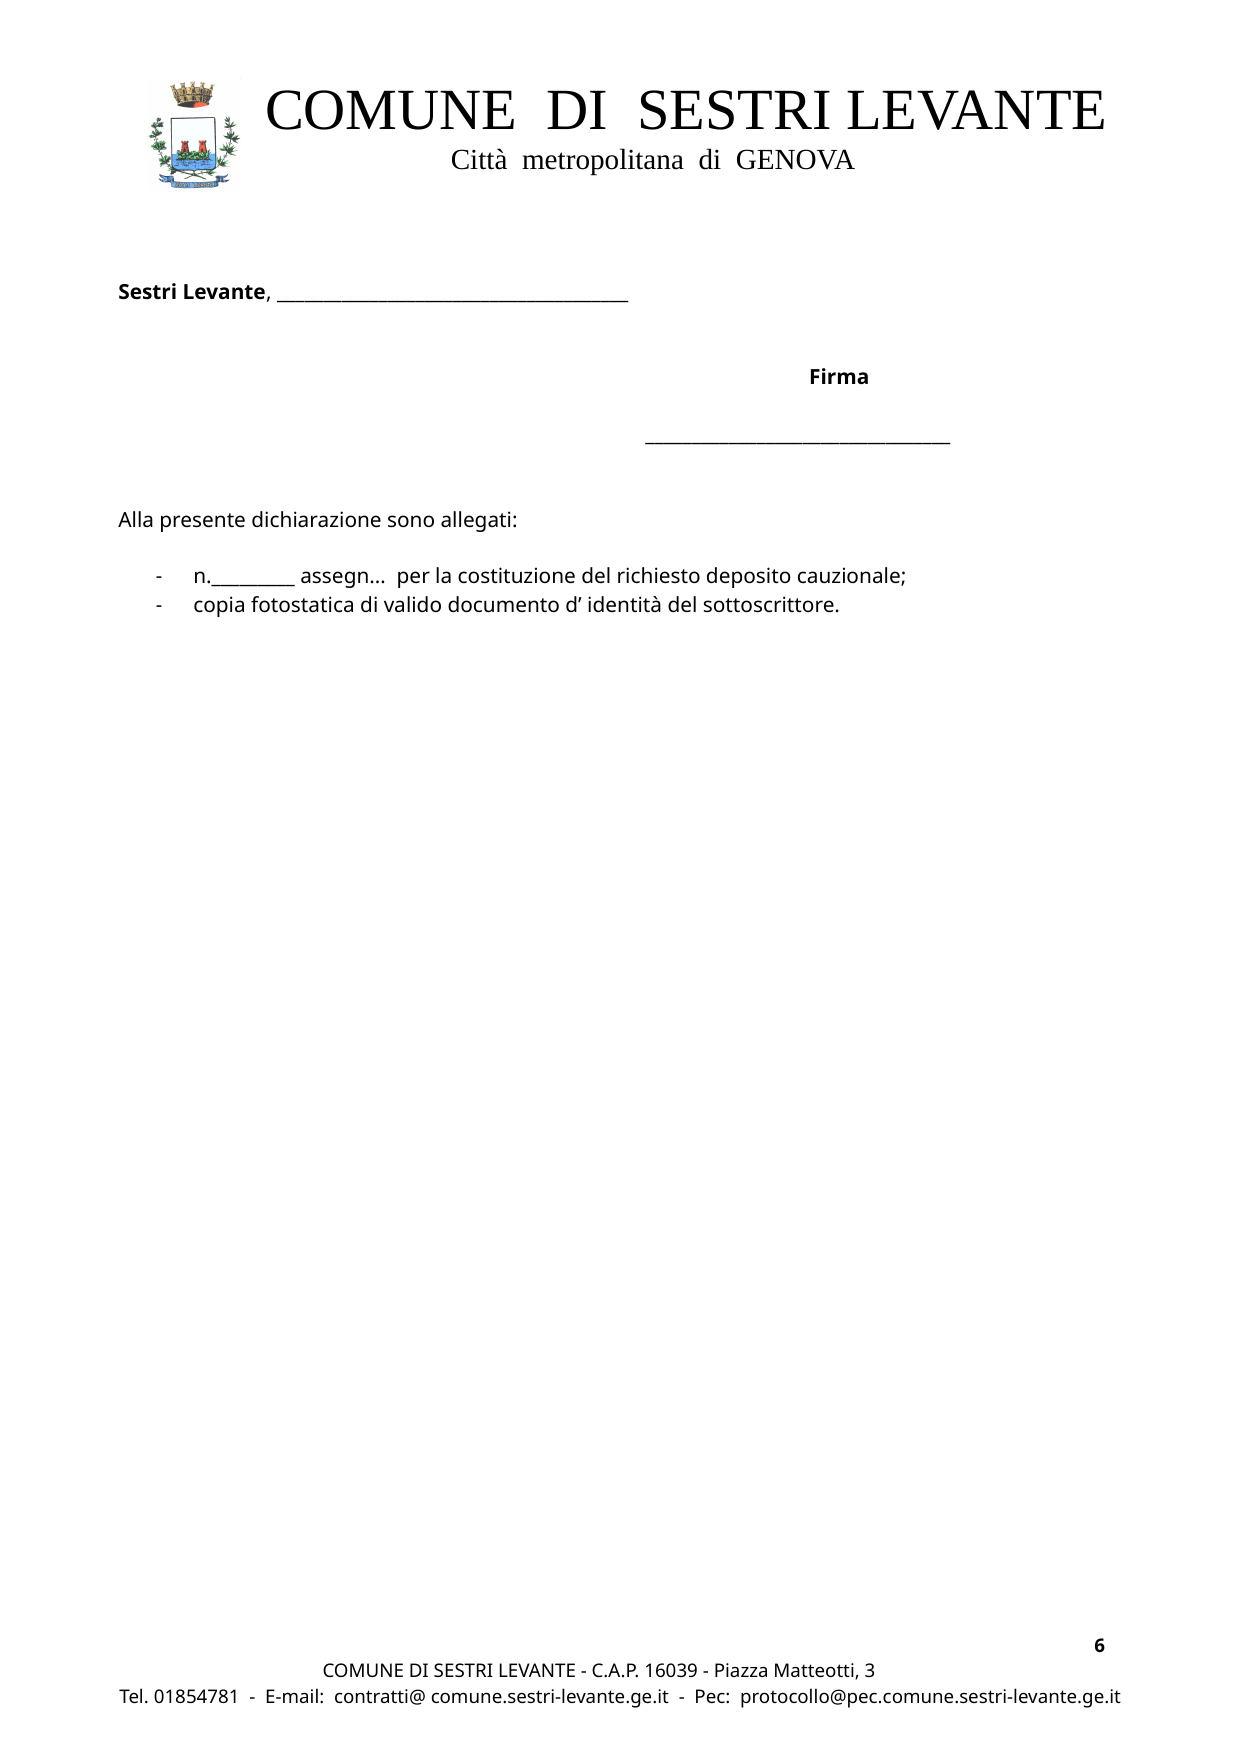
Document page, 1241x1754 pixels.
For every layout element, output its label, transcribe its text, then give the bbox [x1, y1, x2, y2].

subtitle Sestri Levante, ______________________________________ [118, 277, 1122, 306]
list copia fotostatica di valido documento d’ identità del sottoscrittore. [156, 590, 1122, 618]
text Alla presente dichiarazione sono allegati: [118, 505, 1122, 533]
subtitle Firma [782, 362, 1122, 391]
picture [147, 78, 241, 191]
subtitle _________________________________ [634, 419, 1122, 448]
list n._________ assegn… per la costituzione del richiesto deposito cauzionale; [156, 562, 1122, 590]
